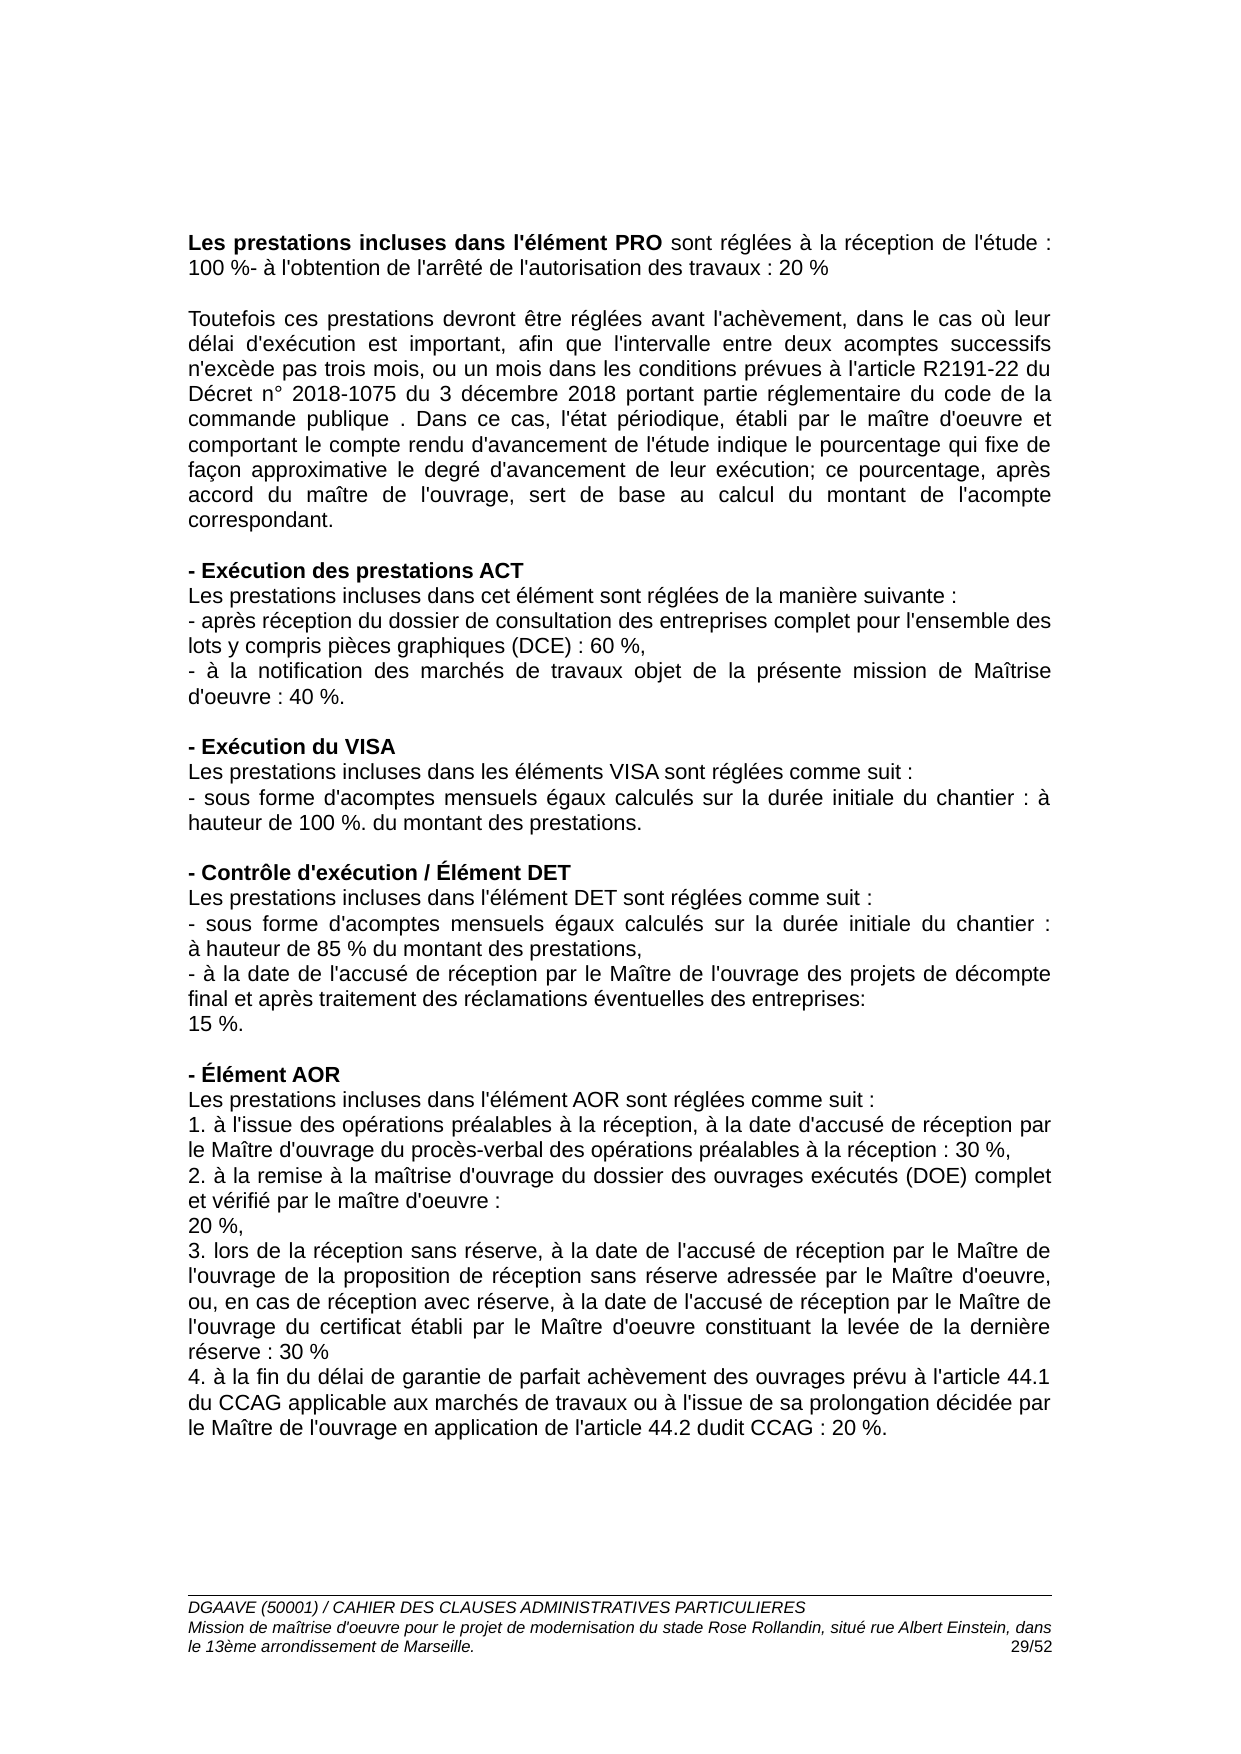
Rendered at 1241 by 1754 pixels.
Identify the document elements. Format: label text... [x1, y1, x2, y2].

text 4. à la fin du délai de garantie de parfait achèvement des ouvrages prévu à l'article 44.1 du CCAG applicable aux marchés de travaux ou à l'issue de sa prolongation décidée par le Maître de l'ouvrage en application de l'article 44.2 dudit CCAG : 20 %. [188, 1364, 1052, 1440]
text 2. à la remise à la maîtrise d'ouvrage du dossier des ouvrages exécutés (DOE) complet et vérifié par le maître d'oeuvre : [188, 1162, 1052, 1213]
text - Exécution des prestations ACT [188, 557, 1052, 583]
text Les prestations incluses dans cet élément sont réglées de la manière suivante : [188, 583, 1052, 608]
text - après réception du dossier de consultation des entreprises complet pour l'ensemble des lots y compris pièces graphiques (DCE) : 60 %, [188, 608, 1052, 658]
text Toutefois ces prestations devront être réglées avant l'achèvement, dans le cas où leur délai d'exécution est important, afin que l'intervalle entre deux acomptes successifs n'excède pas trois mois, ou un mois dans les conditions prévues à l'article R2191-22 du Décret n° 2018-1075 du 3 décembre 2018 portant partie réglementaire du code de la commande publique . Dans ce cas, l'état périodique, établi par le maître d'oeuvre et comportant le compte rendu d'avancement de l'étude indique le pourcentage qui fixe de façon approximative le degré d'avancement de leur exécution; ce pourcentage, après accord du maître de l'ouvrage, sert de base au calcul du montant de l'acompte correspondant. [188, 305, 1052, 532]
text 20 %, [188, 1213, 1052, 1238]
text - Contrôle d'exécution / Élément DET [188, 860, 1052, 885]
text - Élément AOR [188, 1062, 1052, 1087]
text 3. lors de la réception sans réserve, à la date de l'accusé de réception par le Maître de l'ouvrage de la proposition de réception sans réserve adressée par le Maître d'oeuvre, ou, en cas de réception avec réserve, à la date de l'accusé de réception par le Maître de l'ouvrage du certificat établi par le Maître d'oeuvre constituant la levée de la dernière réserve : 30 % [188, 1238, 1052, 1364]
text Les prestations incluses dans l'élément DET sont réglées comme suit : [188, 885, 1052, 910]
text - sous forme d'acomptes mensuels égaux calculés sur la durée initiale du chantier : à hauteur de 85 % du montant des prestations, [188, 910, 1052, 961]
text 15 %. [188, 1011, 1052, 1036]
text 1. à l'issue des opérations préalables à la réception, à la date d'accusé de réception par le Maître d'ouvrage du procès-verbal des opérations préalables à la réception : 30 %, [188, 1112, 1052, 1162]
text Les prestations incluses dans l'élément PRO sont réglées à la réception de l'étude : 100 %- à l'obtention de l'arrêté de l'autorisation des travaux : 20 % [188, 230, 1052, 280]
text - Exécution du VISA [188, 734, 1052, 759]
text - à la date de l'accusé de réception par le Maître de l'ouvrage des projets de décompte final et après traitement des réclamations éventuelles des entreprises: [188, 961, 1052, 1011]
text Les prestations incluses dans l'élément AOR sont réglées comme suit : [188, 1087, 1052, 1112]
text - à la notification des marchés de travaux objet de la présente mission de Maîtrise d'oeuvre : 40 %. [188, 658, 1052, 709]
text - sous forme d'acomptes mensuels égaux calculés sur la durée initiale du chantier : à hauteur de 100 %. du montant des prestations. [188, 784, 1052, 835]
text Les prestations incluses dans les éléments VISA sont réglées comme suit : [188, 759, 1052, 784]
